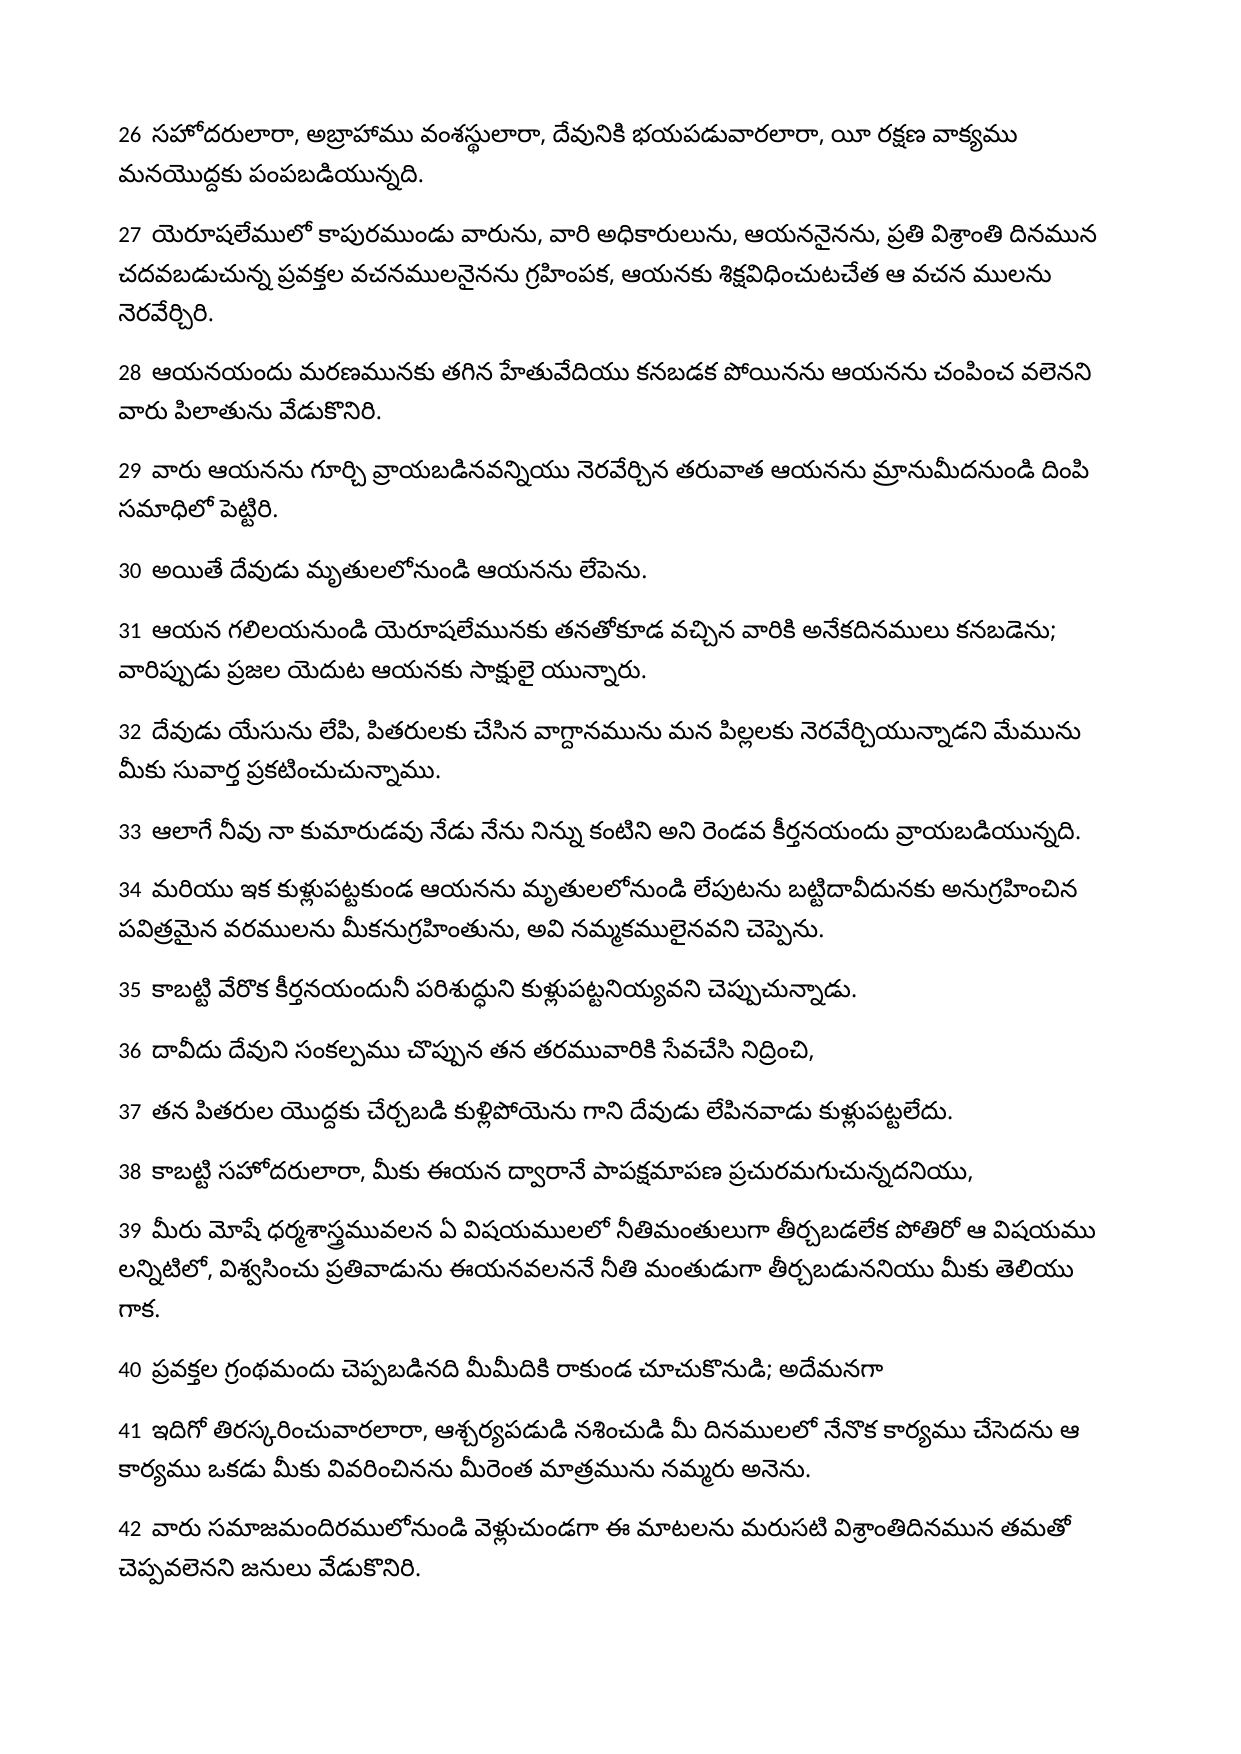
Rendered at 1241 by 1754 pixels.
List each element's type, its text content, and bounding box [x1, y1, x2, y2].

text 32 దేవుడు యేసును లేపి, పితరులకు చేసిన వాగ్దానమును మన పిల్లలకు నెరవేర్చియున్నాడని మేమును మీకు సువార్త ప్రకటించుచున్నాము. [118, 714, 1122, 789]
text 39 మీరు మోషే ధర్మశాస్త్రమువలన ఏ విషయములలో నీతిమంతులుగా తీర్చబడలేక పోతిరో ఆ విషయము లన్నిటిలో, విశ్వసించు ప్రతివాడును ఈయనవలననే నీతి మంతుడుగా తీర్చబడుననియు మీకు తెలియు గాక. [118, 1216, 1122, 1327]
text 33 ఆలాగే నీవు నా కుమారుడవు నేడు నేను నిన్ను కంటిని అని రెండవ కీర్తనయందు వ్రాయబడియున్నది. [118, 815, 1122, 849]
text 40 ప్రవక్తల గ్రంథమందు చెప్పబడినది మీమీదికి రాకుండ చూచుకొనుడి; అదేమనగా [118, 1353, 1122, 1388]
text 41 ఇదిగో తిరస్కరించువారలారా, ఆశ్చర్యపడుడి నశించుడి మీ దినములలో నేనొక కార్యము చేసెదను ఆ కార్యము ఒకడు మీకు వివరించినను మీరెంత మాత్రమును నమ్మరు అనెను. [118, 1414, 1122, 1488]
text 29 వారు ఆయనను గూర్చి వ్రాయబడినవన్నియు నెరవేర్చిన తరువాత ఆయనను మ్రానుమీదనుండి దింపి సమాధిలో పెట్టిరి. [118, 456, 1122, 528]
text 42 వారు సమాజమందిరములోనుండి వెళ్లుచుండగా ఈ మాటలను మరుసటి విశ్రాంతిదినమున తమతో చెప్పవలెనని జనులు వేడుకొనిరి. [118, 1514, 1122, 1586]
text 28 ఆయనయందు మరణమునకు తగిన హేతువేదియు కనబడక పోయినను ఆయనను చంపించ వలెనని వారు పిలాతును వేడుకొనిరి. [118, 358, 1122, 430]
text 27 యెరూషలేములో కాపురముండు వారును, వారి అధికారులును, ఆయననైనను, ప్రతి విశ్రాంతి దినమున చదవబడుచున్న ప్రవక్తల వచనములనైనను గ్రహింపక, ఆయనకు శిక్షవిధించుటచేత ఆ వచన ములను నెరవేర్చిరి. [118, 218, 1122, 332]
text 31 ఆయన గలిలయనుండి యెరూషలేమునకు తనతోకూడ వచ్చిన వారికి అనేకదినములు కనబడెను; వారిప్పుడు ప్రజల యెదుట ఆయనకు సాక్షులై యున్నారు. [118, 614, 1122, 689]
text 37 తన పితరుల యొద్దకు చేర్చబడి కుళ్లిపోయెను గాని దేవుడు లేపినవాడు కుళ్లుపట్టలేదు. [118, 1094, 1122, 1129]
text 26 సహోదరులారా, అబ్రాహాము వంశస్థులారా, దేవునికి భయపడువారలారా, యీ రక్షణ వాక్యము మనయొద్దకు పంపబడియున్నది. [118, 118, 1122, 192]
text 38 కాబట్టి సహోదరులారా, మీకు ఈయన ద్వారానే పాపక్షమాపణ ప్రచురమగుచున్నదనియు, [118, 1155, 1122, 1190]
text 34 మరియు ఇక కుళ్లుపట్టకుండ ఆయనను మృతులలోనుండి లేపుటను బట్టిదావీదునకు అనుగ్రహించిన పవిత్రమైన వరములను మీకనుగ్రహింతును, అవి నమ్మకములైనవని చెప్పెను. [118, 875, 1122, 947]
text 30 అయితే దేవుడు మృతులలోనుండి ఆయనను లేపెను. [118, 554, 1122, 588]
text 36 దావీదు దేవుని సంకల్పము చొప్పున తన తరమువారికి సేవచేసి నిద్రించి, [118, 1034, 1122, 1069]
text 35 కాబట్టి వేరొక కీర్తనయందునీ పరిశుద్ధుని కుళ్లుపట్టనియ్యవని చెప్పుచున్నాడు. [118, 973, 1122, 1008]
